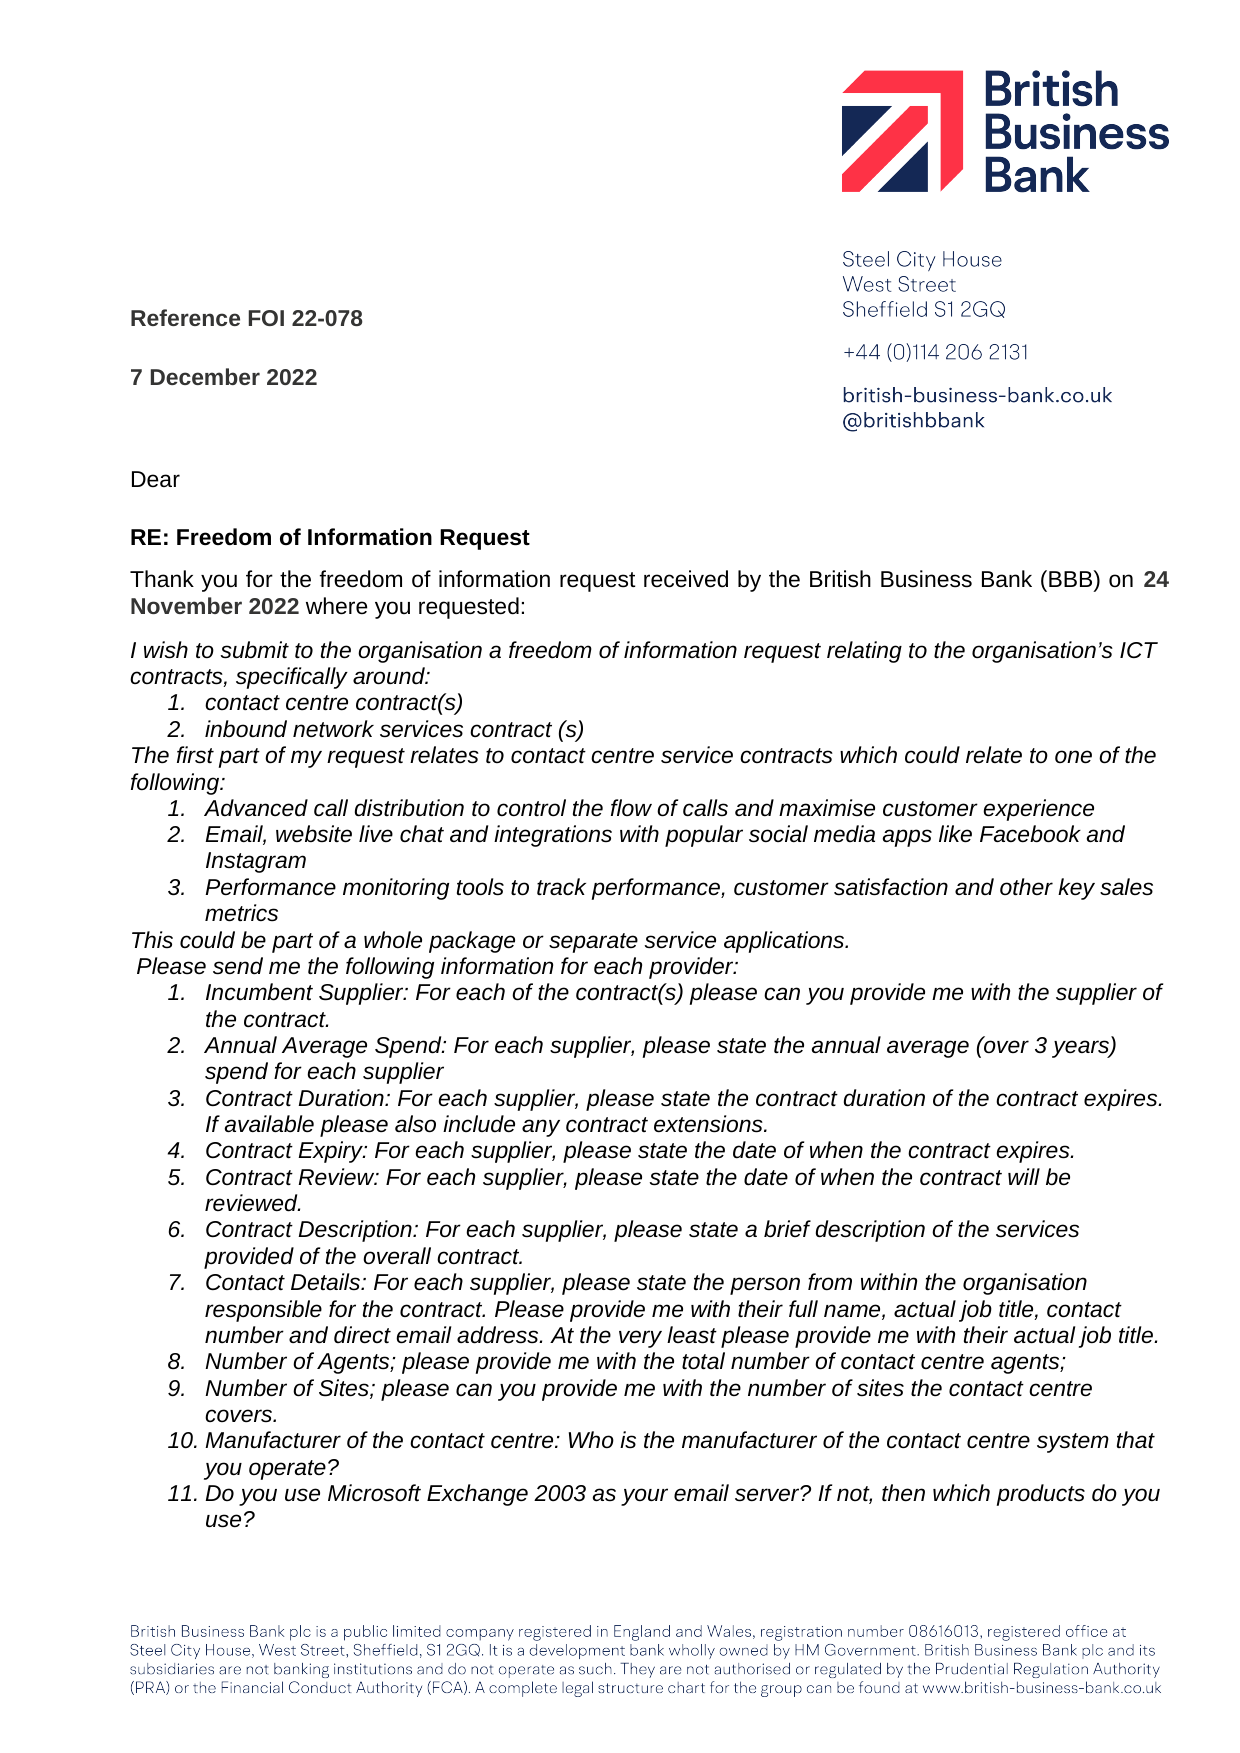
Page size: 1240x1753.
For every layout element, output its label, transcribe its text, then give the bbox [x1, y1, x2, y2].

text I wish to submit to the organisation a freedom of information request relating to the organisation’s ICT contracts, specifically around: [130, 637, 1169, 689]
list Contract Expiry: For each supplier, please state the date of when the contract expires. [167, 1137, 1169, 1164]
text This could be part of a whole package or separate service applications. [130, 927, 1169, 953]
list Manufacturer of the contact centre: Who is the manufacturer of the contact centre system that you operate? [167, 1427, 1169, 1480]
list Incumbent Supplier: For each of the contract(s) please can you provide me with the supplier of the contract. [167, 979, 1169, 1032]
text The first part of my request relates to contact centre service contracts which could relate to one of the following: [130, 742, 1169, 795]
list Advanced call distribution to control the flow of calls and maximise customer experience [167, 795, 1169, 821]
list Contact Details: For each supplier, please state the person from within the organisation responsible for the contract. Please provide me with their full name, actual job title, contact number and direct email address. At the very least please provide me with their actual job title. [167, 1269, 1169, 1348]
text 7 December 2022 [130, 362, 1169, 391]
list Number of Agents; please provide me with the total number of contact centre agents; [167, 1348, 1169, 1374]
list contact centre contract(s) [167, 689, 1169, 716]
text RE: Freedom of Information Request [130, 523, 1169, 550]
list Number of Sites; please can you provide me with the number of sites the contact centre covers. [167, 1374, 1169, 1427]
list Contract Duration: For each supplier, please state the contract duration of the contract expires. If available please also include any contract extensions. [167, 1085, 1169, 1137]
list inbound network services contract (s) [167, 716, 1169, 742]
text Reference FOI 22-078 [130, 303, 1169, 333]
text Thank you for the freedom of information request received by the British Business Bank (BBB) on 24 November 2022 where you requested: [130, 566, 1169, 619]
list Email, website live chat and integrations with popular social media apps like Facebook and Instagram [167, 821, 1169, 874]
list Performance monitoring tools to track performance, customer satisfaction and other key sales metrics [167, 874, 1169, 927]
list Contract Review: For each supplier, please state the date of when the contract will be reviewed. [167, 1164, 1169, 1216]
text Dear [130, 464, 1169, 493]
text Please send me the following information for each provider: [130, 953, 1169, 979]
list Contract Description: For each supplier, please state a brief description of the services provided of the overall contract. [167, 1216, 1169, 1269]
list Do you use Microsoft Exchange 2003 as your email server? If not, then which products do you use? [167, 1480, 1169, 1533]
list Annual Average Spend: For each supplier, please state the annual average (over 3 years) spend for each supplier [167, 1032, 1169, 1085]
